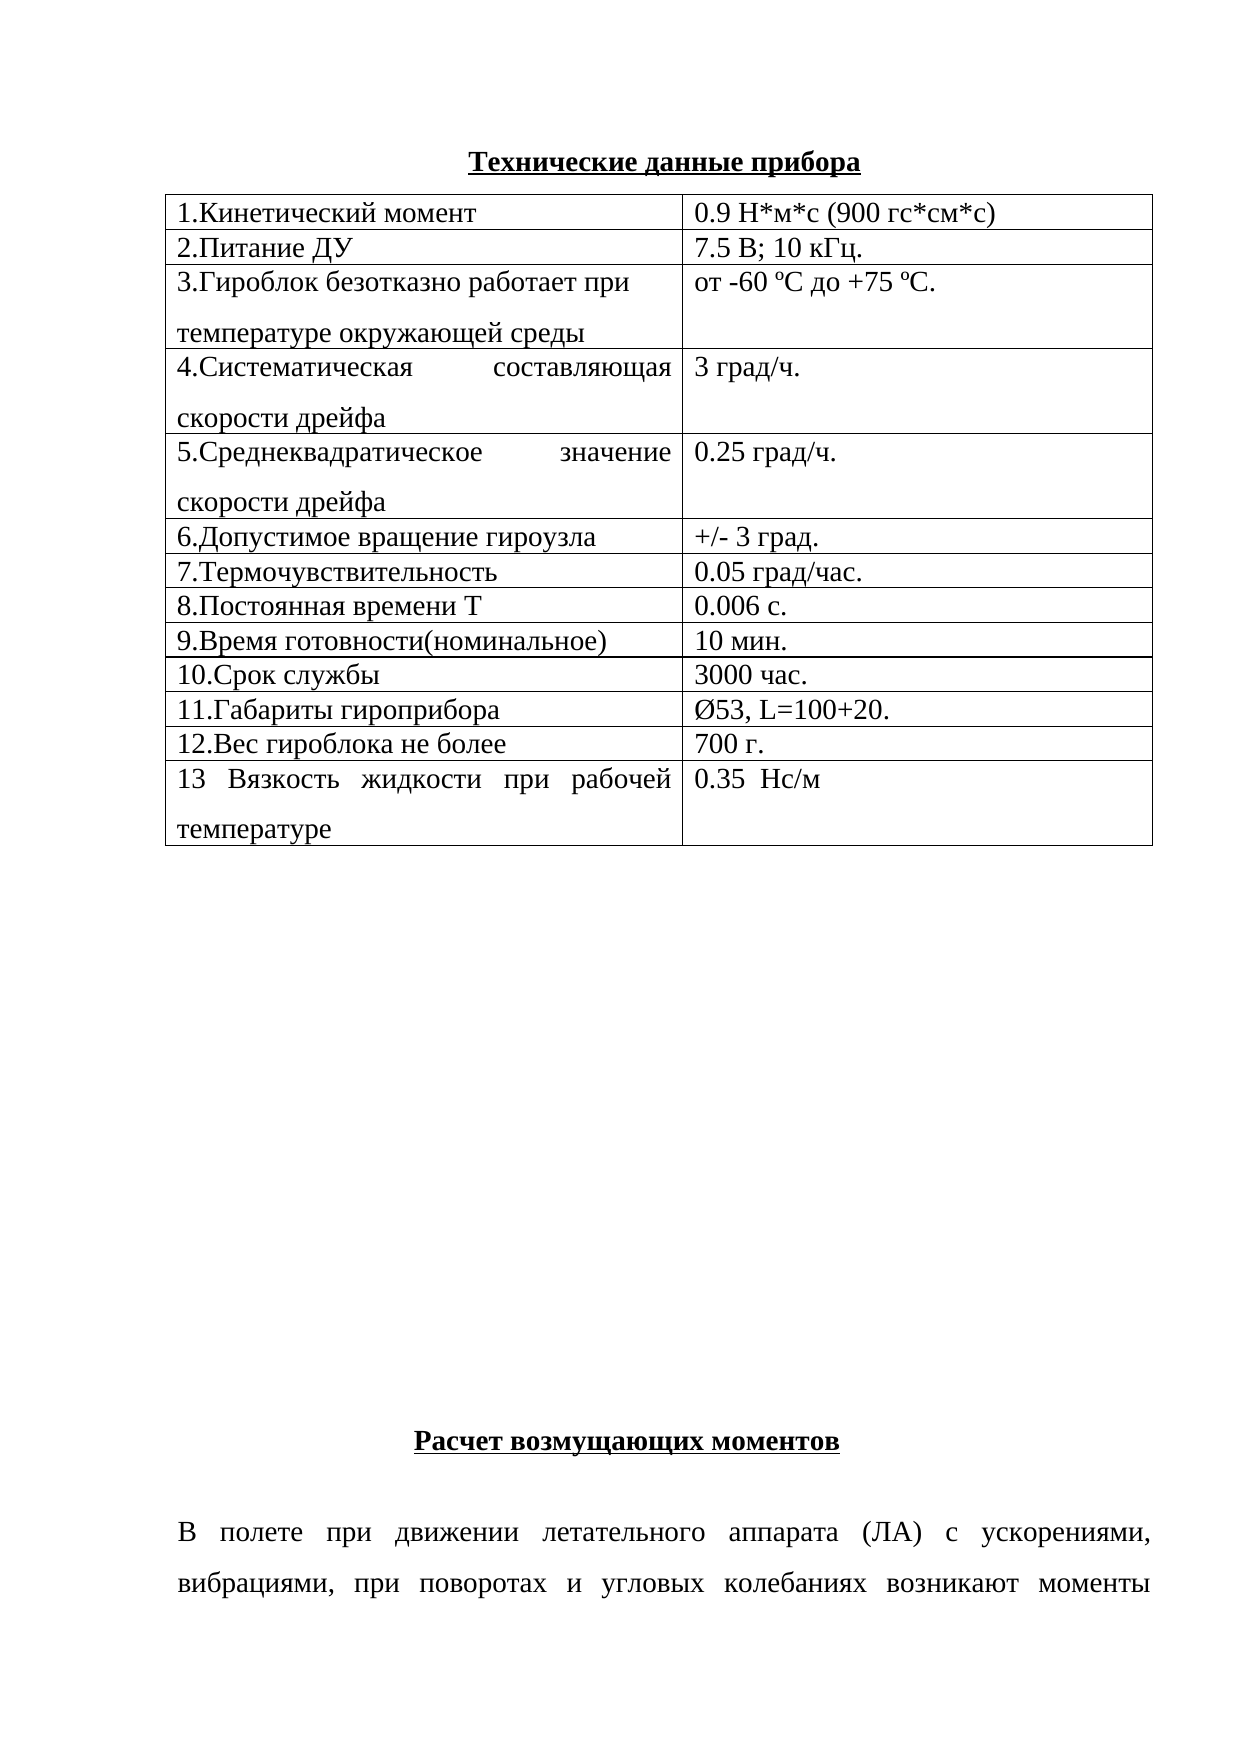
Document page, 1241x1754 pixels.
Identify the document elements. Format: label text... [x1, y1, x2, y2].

text Технические данные прибора [177, 144, 1152, 177]
table_cell 9.Время готовности(номинальное) [166, 623, 682, 656]
table_cell 7.Термочувствительность [166, 554, 682, 587]
table_cell 11.Габариты гироприбора [166, 692, 682, 726]
table_cell 3.Гироблок безотказно работает при температуре окружающей среды [166, 265, 682, 348]
table_cell 0.05 град/час. [683, 554, 1152, 587]
subtitle Расчет возмущающих моментов [102, 1423, 1152, 1457]
table_header 1.Кинетический момент [166, 195, 682, 229]
table_cell 3000 час. [683, 658, 1152, 691]
table_cell 0.35 Нс/м [683, 761, 1152, 845]
table_cell 0.006 с. [683, 588, 1152, 622]
table_cell 10.Срок службы [166, 658, 682, 691]
table_cell 2.Питание ДУ [166, 230, 682, 263]
table_cell 3 град/ч. [683, 349, 1152, 433]
text В полете при движении летательного аппарата (ЛА) с ускорениями, вибрациями, при поворотах и угловых колебаниях возникают моменты [177, 1514, 1152, 1598]
table_cell 13 Вязкость жидкости при рабочей температуре [166, 761, 682, 845]
table_cell 8.Постоянная времени Т [166, 588, 682, 622]
table_cell от -60 ºС до +75 ºС. [683, 265, 1152, 348]
table_cell 4.Систематическая составляющая скорости дрейфа [166, 349, 682, 433]
table_cell 0.25 град/ч. [683, 434, 1152, 518]
table_cell 6.Допустимое вращение гироузла [166, 519, 682, 553]
table_cell 7.5 В; 10 кГц. [683, 230, 1152, 263]
table_cell +/- 3 град. [683, 519, 1152, 553]
table_cell Ø53, L=100+20. [683, 692, 1152, 726]
table_header 0.9 Н*м*с (900 гс*см*с) [683, 195, 1152, 229]
table_cell 5.Среднеквадратическое значение скорости дрейфа [166, 434, 682, 518]
table_cell 700 г. [683, 727, 1152, 760]
table_cell 12.Вес гироблока не более [166, 727, 682, 760]
table_cell 10 мин. [683, 623, 1152, 656]
